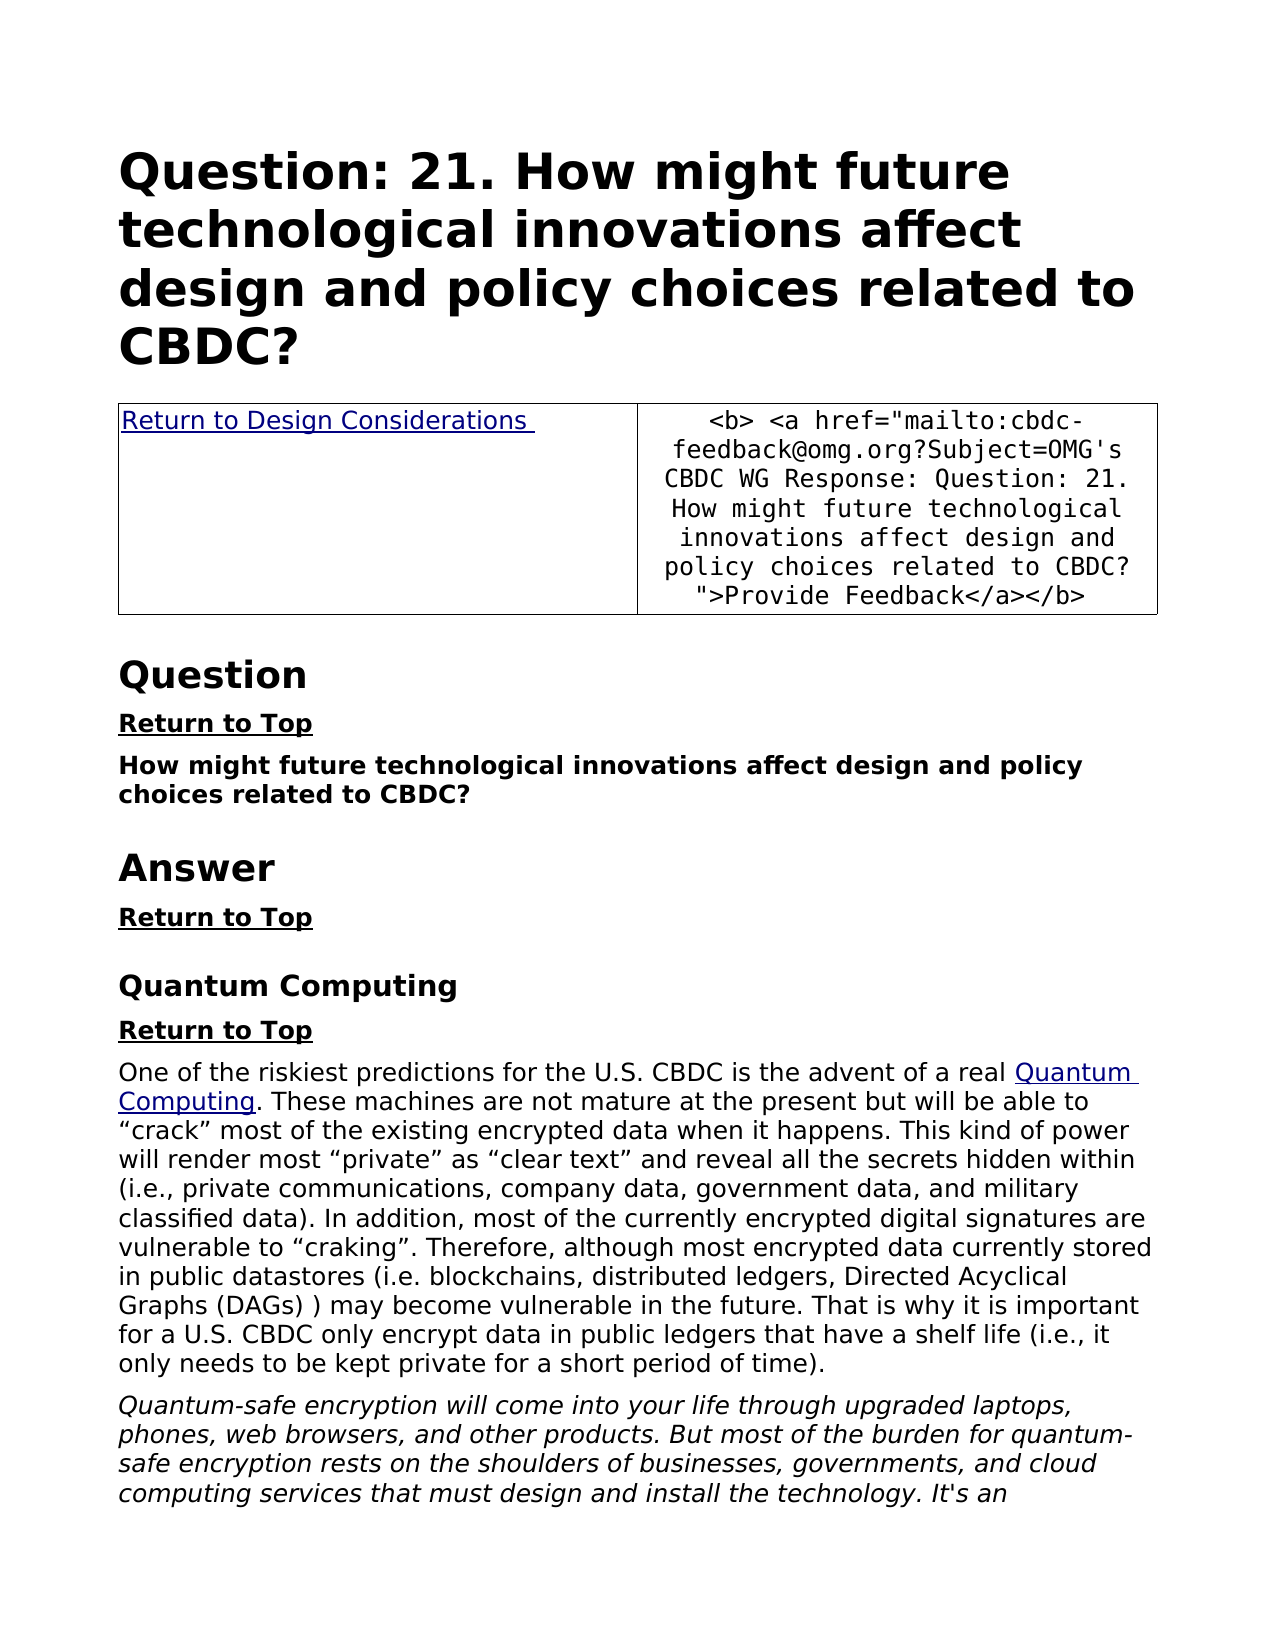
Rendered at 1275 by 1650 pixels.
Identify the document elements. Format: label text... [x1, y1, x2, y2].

text Return to Top [118, 1016, 1157, 1045]
text Quantum-safe encryption will come into your life through upgraded laptops, phones, web browsers, and other products. But most of the burden for quantum-safe encryption rests on the shoulders of businesses, governments, and cloud computing services that must design and install the technology. It's an [118, 1391, 1157, 1508]
subtitle Quantum Computing [118, 970, 1157, 1004]
subtitle Answer [118, 847, 1157, 891]
subtitle Question: 21. How might future technological innovations affect design and policy choices related to CBDC? [118, 143, 1157, 376]
table_header Return to Design Considerations [119, 404, 637, 613]
table_header <b> <a href="mailto:cbdc-feedback@omg.org?Subject=OMG's CBDC WG Response: Question: 21. How might future technological innovations affect design and policy choices related to CBDC? ">Provide Feedback</a></b> [638, 404, 1157, 613]
subtitle Question [118, 653, 1157, 697]
text How might future technological innovations affect design and policy choices related to CBDC? [118, 751, 1157, 809]
text Return to Top [118, 903, 1157, 932]
text One of the riskiest predictions for the U.S. CBDC is the advent of a real Quantum Computing. These machines are not mature at the present but will be able to “crack” most of the existing encrypted data when it happens. This kind of power will render most “private” as “clear text” and reveal all the secrets hidden within (i.e., private communications, company data, government data, and military classified data). In addition, most of the currently encrypted digital signatures are vulnerable to “craking”. Therefore, although most encrypted data currently stored in public datastores (i.e. blockchains, distributed ledgers, Directed Acyclical Graphs (DAGs) ) may become vulnerable in the future. That is why it is important for a U.S. CBDC only encrypt data in public ledgers that have a shelf life (i.e., it only needs to be kept private for a short period of time). [118, 1058, 1157, 1379]
text Return to Top [118, 709, 1157, 739]
